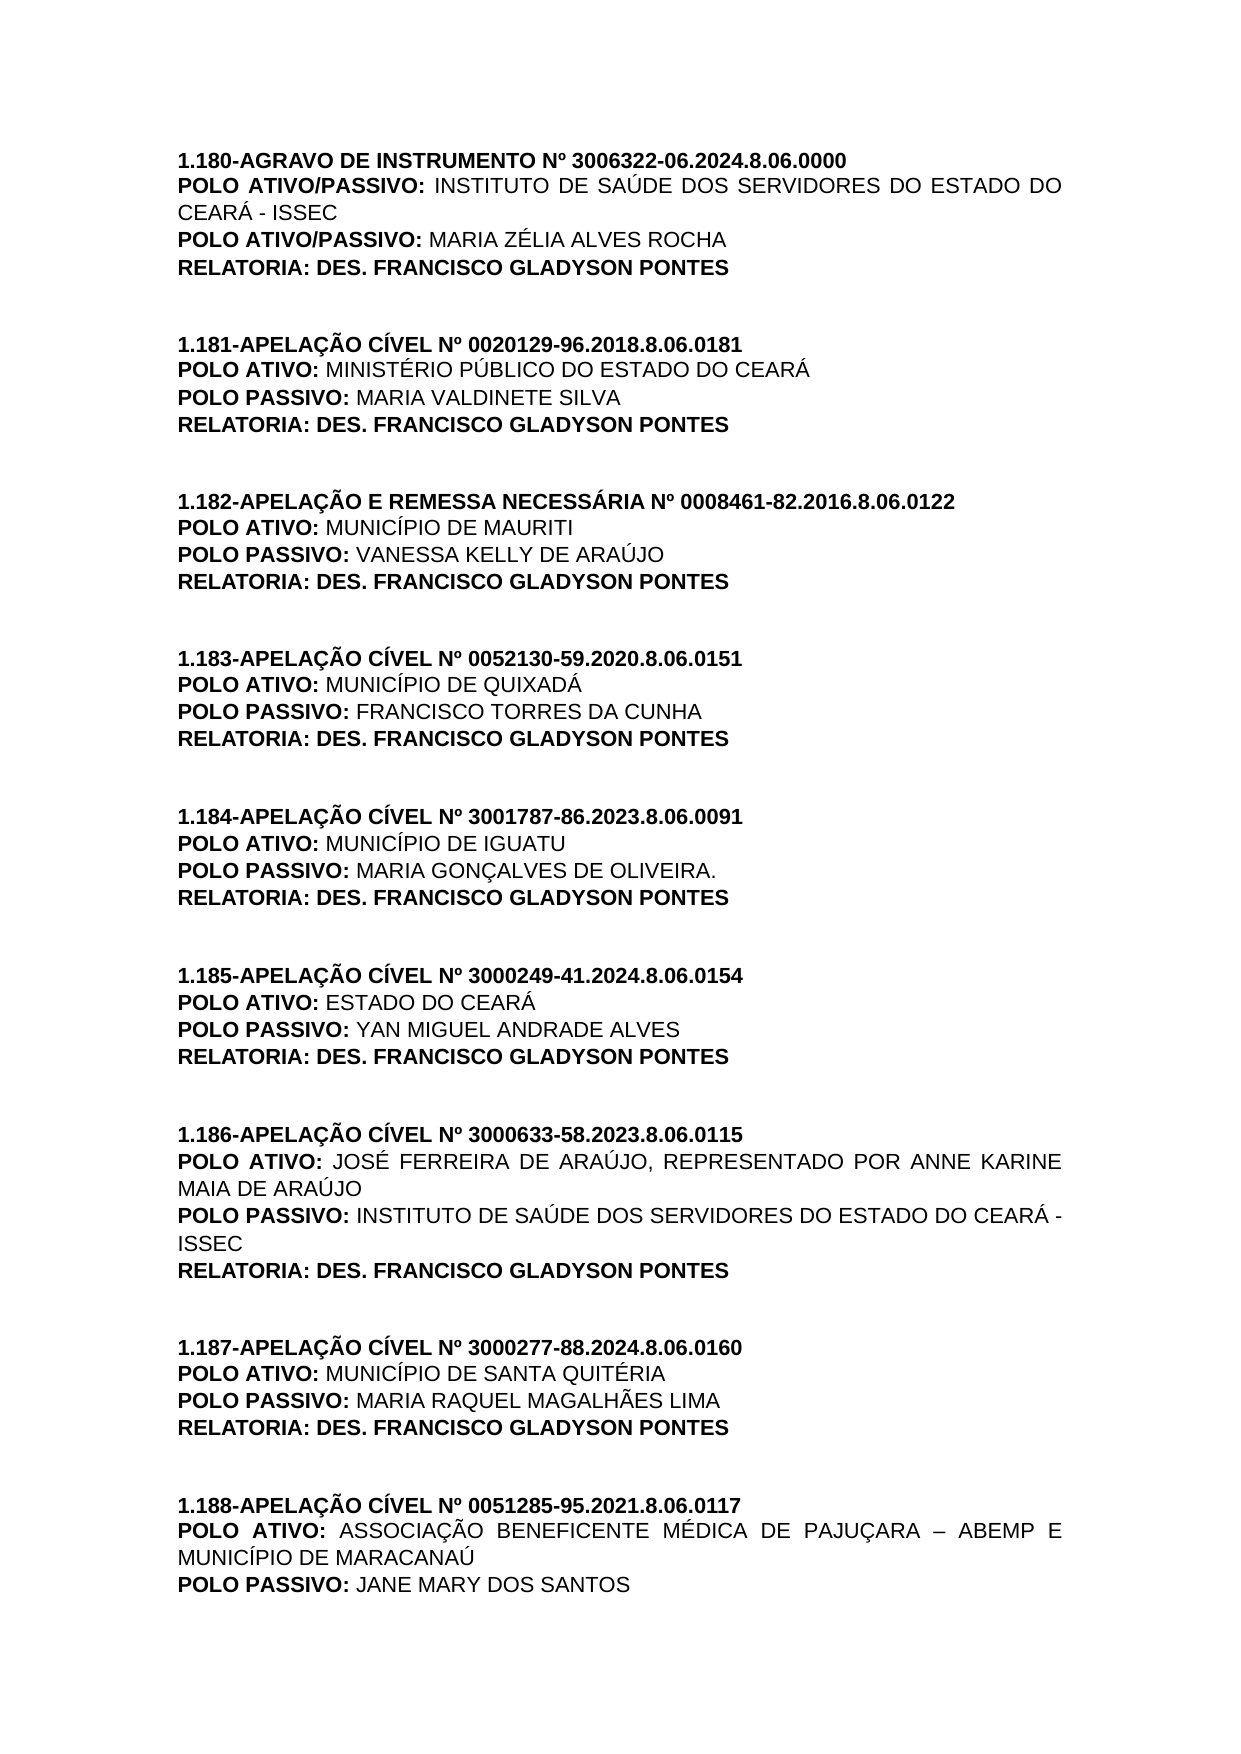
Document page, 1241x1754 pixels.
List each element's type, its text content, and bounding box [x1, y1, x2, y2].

text RELATORIA: DES. FRANCISCO GLADYSON PONTES [177, 726, 1063, 751]
text 1.187-APELAÇÃO CÍVEL Nº 3000277-88.2024.8.06.0160 [177, 1335, 1063, 1361]
text POLO PASSIVO: JANE MARY DOS SANTOS [177, 1572, 1063, 1597]
text 1.186-APELAÇÃO CÍVEL Nº 3000633-58.2023.8.06.0115 [177, 1122, 1063, 1147]
text POLO ATIVO: MUNICÍPIO DE QUIXADÁ [177, 672, 1063, 697]
text POLO ATIVO: MUNICÍPIO DE MAURITI [177, 514, 1063, 539]
text 1.182-APELAÇÃO E REMESSA NECESSÁRIA Nº 0008461-82.2016.8.06.0122 [177, 489, 1063, 514]
text RELATORIA: DES. FRANCISCO GLADYSON PONTES [177, 885, 1063, 910]
text 1.185-APELAÇÃO CÍVEL Nº 3000249-41.2024.8.06.0154 [177, 963, 1063, 988]
text POLO PASSIVO: FRANCISCO TORRES DA CUNHA [177, 699, 1063, 724]
text POLO ATIVO: ESTADO DO CEARÁ [177, 990, 1063, 1015]
text 1.183-APELAÇÃO CÍVEL Nº 0052130-59.2020.8.06.0151 [177, 646, 1063, 672]
text POLO PASSIVO: YAN MIGUEL ANDRADE ALVES [177, 1017, 1063, 1042]
text 1.181-APELAÇÃO CÍVEL Nº 0020129-96.2018.8.06.0181 [177, 332, 1063, 357]
text 1.188-APELAÇÃO CÍVEL Nº 0051285-95.2021.8.06.0117 [177, 1492, 1063, 1518]
text RELATORIA: DES. FRANCISCO GLADYSON PONTES [177, 1258, 1063, 1283]
text POLO PASSIVO: MARIA RAQUEL MAGALHÃES LIMA [177, 1388, 1063, 1413]
text POLO ATIVO: ASSOCIAÇÃO BENEFICENTE MÉDICA DE PAJUÇARA – ABEMP E MUNICÍPIO DE MARACANAÚ [177, 1518, 1063, 1570]
text RELATORIA: DES. FRANCISCO GLADYSON PONTES [177, 412, 1063, 437]
text POLO PASSIVO: MARIA VALDINETE SILVA [177, 384, 1063, 409]
text POLO PASSIVO: VANESSA KELLY DE ARAÚJO [177, 542, 1063, 567]
text POLO ATIVO: JOSÉ FERREIRA DE ARAÚJO, REPRESENTADO POR ANNE KARINE MAIA DE ARAÚJO [177, 1149, 1063, 1201]
text POLO ATIVO/PASSIVO: INSTITUTO DE SAÚDE DOS SERVIDORES DO ESTADO DO CEARÁ - ISSEC [177, 173, 1063, 225]
text RELATORIA: DES. FRANCISCO GLADYSON PONTES [177, 569, 1063, 594]
text RELATORIA: DES. FRANCISCO GLADYSON PONTES [177, 1044, 1063, 1069]
text 1.180-AGRAVO DE INSTRUMENTO Nº 3006322-06.2024.8.06.0000 [177, 148, 1063, 173]
text POLO ATIVO: MUNICÍPIO DE SANTA QUITÉRIA [177, 1361, 1063, 1386]
text POLO ATIVO: MINISTÉRIO PÚBLICO DO ESTADO DO CEARÁ [177, 357, 1063, 382]
text RELATORIA: DES. FRANCISCO GLADYSON PONTES [177, 1415, 1063, 1440]
text RELATORIA: DES. FRANCISCO GLADYSON PONTES [177, 254, 1063, 279]
text POLO ATIVO/PASSIVO: MARIA ZÉLIA ALVES ROCHA [177, 227, 1063, 252]
text POLO PASSIVO: INSTITUTO DE SAÚDE DOS SERVIDORES DO ESTADO DO CEARÁ - ISSEC [177, 1203, 1063, 1256]
text POLO ATIVO: MUNICÍPIO DE IGUATU [177, 831, 1063, 856]
text 1.184-APELAÇÃO CÍVEL Nº 3001787-86.2023.8.06.0091 [177, 803, 1063, 829]
text POLO PASSIVO: MARIA GONÇALVES DE OLIVEIRA. [177, 858, 1063, 883]
